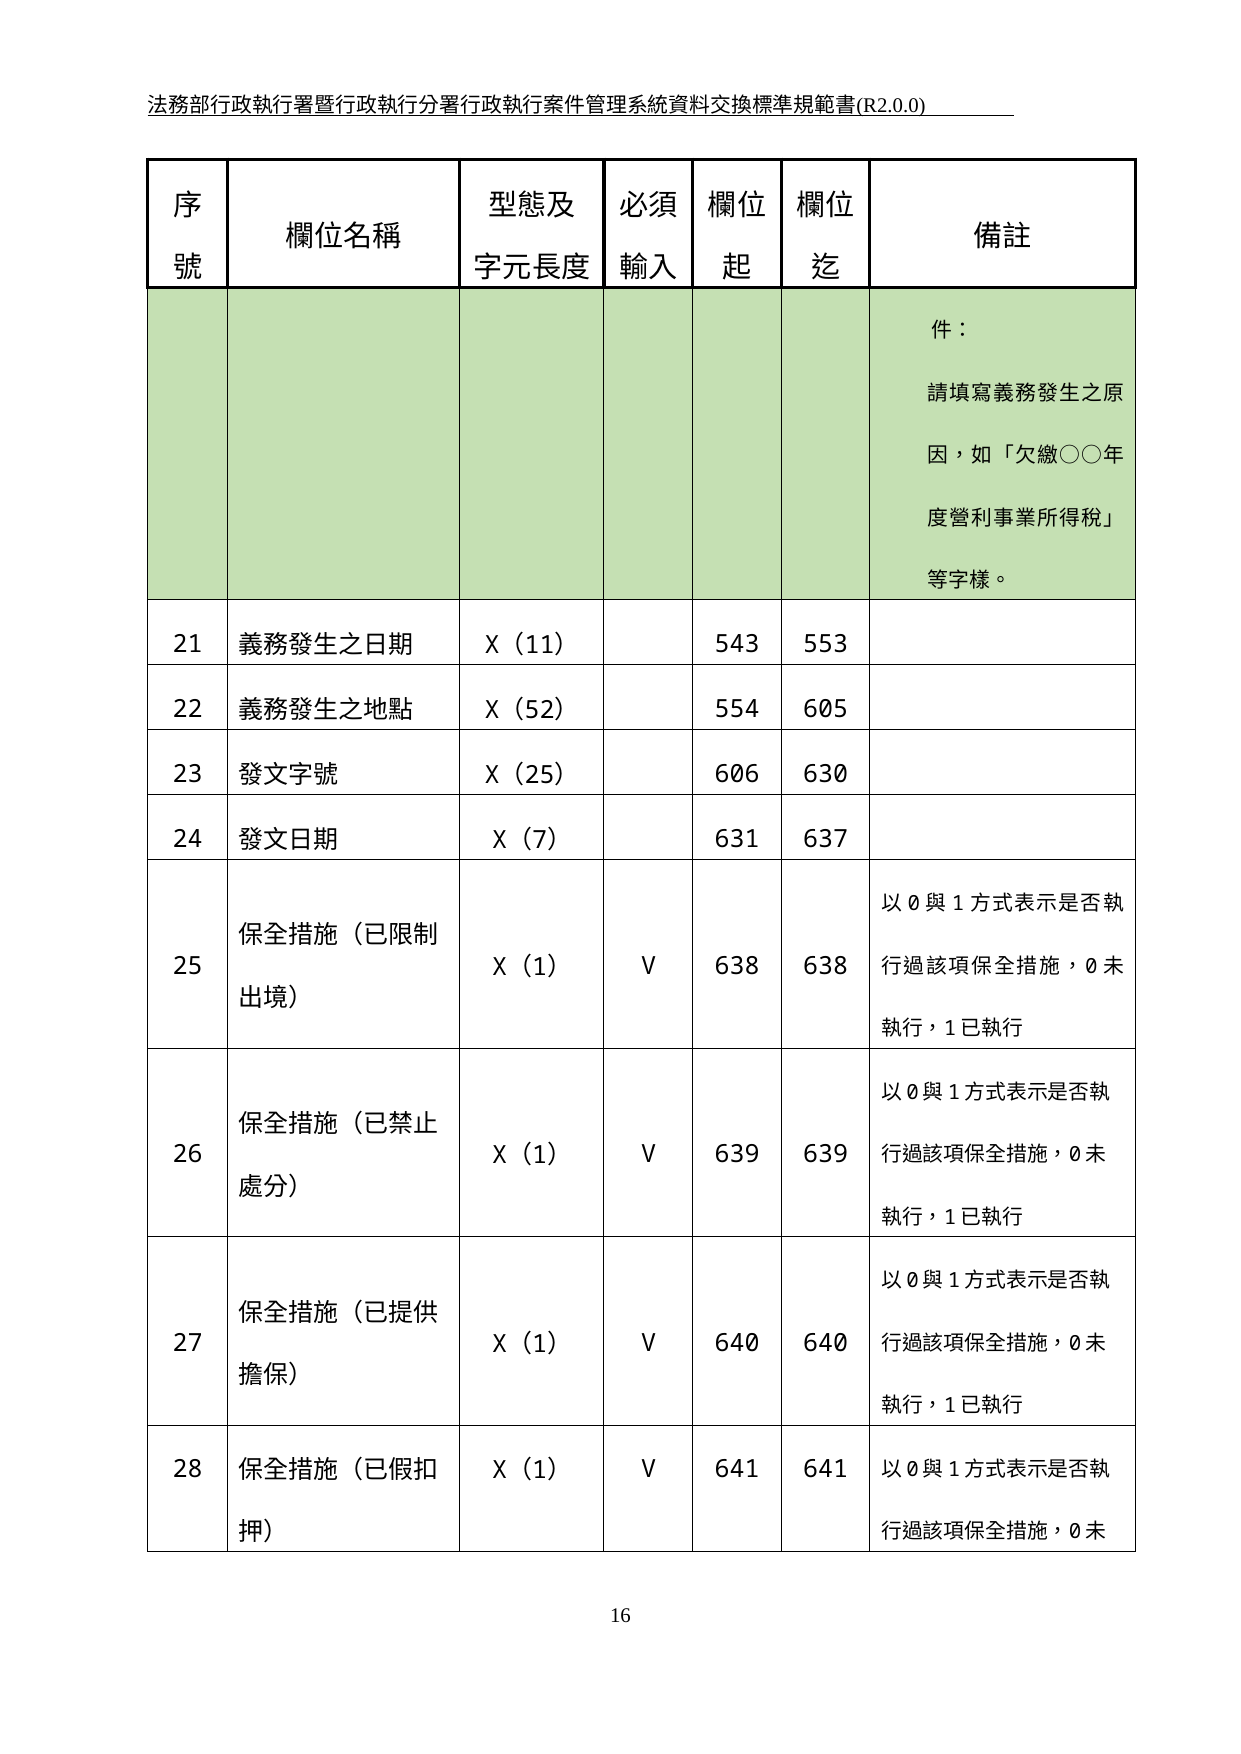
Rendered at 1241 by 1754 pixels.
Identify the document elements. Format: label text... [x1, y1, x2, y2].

table_cell X（1） [460, 1237, 603, 1425]
table_cell 24 [148, 795, 227, 859]
table_cell 行政罰鍰案件（不含稅捐罰鍰）： 請填寫裁處義務人罰鍰之法令依據，如酒駕（或毒駕）裁罰案件，請填寫「道路交通管理處罰條例第35條第1項第1款（或第2款）」、違反防疫隔離規定裁罰案件，請填寫「傳染病防治法第67條第1項第4款」、非洲豬瘟裁罰案件，請填寫「動物傳染病防治條例第45條之1」等字樣（法條請以半形阿拉伯數字填載）。 非行政罰鍰案件： 請填寫義務發生之原因，如「欠繳○○年度營利事業所得稅」等字樣。 [870, 289, 1135, 599]
table_cell V [604, 1426, 692, 1551]
table_cell [870, 730, 1135, 794]
table_cell V [604, 860, 692, 1048]
table_cell [604, 730, 692, 794]
table_cell X（11） [460, 600, 603, 664]
table_cell 25 [148, 860, 227, 1048]
table_cell 641 [782, 1426, 869, 1551]
table_cell X（1） [460, 1049, 603, 1236]
table_cell 637 [782, 795, 869, 859]
table_cell [870, 795, 1135, 859]
table_cell [693, 289, 781, 599]
table_cell [228, 289, 459, 599]
table_cell 以0與1方式表示是否執行過該項保全措施，0未執行，1已執行 [870, 860, 1135, 1048]
table_cell 28 [148, 1426, 227, 1551]
table_cell 638 [693, 860, 781, 1048]
table_cell 義務發生之地點 [228, 665, 459, 729]
table_cell V [604, 1049, 692, 1236]
table_header 備註 [871, 161, 1134, 286]
table_cell 以0與1方式表示是否執行過該項保全措施，0未執行，1已執行 [870, 1049, 1135, 1236]
table_cell V [604, 1237, 692, 1425]
table_cell 638 [782, 860, 869, 1048]
table_cell 630 [782, 730, 869, 794]
table_cell 554 [693, 665, 781, 729]
table_cell 640 [782, 1237, 869, 1425]
table_cell 606 [693, 730, 781, 794]
table_cell X（7） [460, 795, 603, 859]
table_cell 22 [148, 665, 227, 729]
table_cell 639 [782, 1049, 869, 1236]
table_header 序號 [149, 161, 226, 286]
table_cell 27 [148, 1237, 227, 1425]
table_cell 641 [693, 1426, 781, 1551]
table_cell [604, 289, 692, 599]
table_cell 640 [693, 1237, 781, 1425]
table_header 型態及 字元長度 [461, 161, 602, 286]
table_cell 21 [148, 600, 227, 664]
table_cell 639 [693, 1049, 781, 1236]
table_cell [870, 665, 1135, 729]
table_header 欄位名稱 [229, 161, 458, 286]
table_cell 保全措施（已提供擔保） [228, 1237, 459, 1425]
table_cell X（25） [460, 730, 603, 794]
table_cell 605 [782, 665, 869, 729]
table_cell 26 [148, 1049, 227, 1236]
table_cell [604, 600, 692, 664]
table_cell 543 [693, 600, 781, 664]
table_cell [604, 795, 692, 859]
table_cell 保全措施（已假扣押） [228, 1426, 459, 1551]
table_cell 義務發生之日期 [228, 600, 459, 664]
table_cell [148, 289, 227, 599]
table_header 欄位 起 [694, 161, 780, 286]
table_cell 發文字號 [228, 730, 459, 794]
table_cell 保全措施（已限制出境） [228, 860, 459, 1048]
table_cell [604, 665, 692, 729]
table_cell X（1） [460, 860, 603, 1048]
table_cell [782, 289, 869, 599]
table_cell 發文日期 [228, 795, 459, 859]
table_cell [460, 289, 603, 599]
table_cell 保全措施（已禁止處分） [228, 1049, 459, 1236]
table_cell 631 [693, 795, 781, 859]
table_header 欄位 迄 [783, 161, 868, 286]
table_cell 553 [782, 600, 869, 664]
table_cell 以0與1方式表示是否執行過該項保全措施，0未 [870, 1426, 1135, 1551]
table_cell X（52） [460, 665, 603, 729]
table_cell X（1） [460, 1426, 603, 1551]
table_header 必須 輸入 [606, 161, 691, 286]
table_cell [870, 600, 1135, 664]
table_cell 23 [148, 730, 227, 794]
table_cell 以0與1方式表示是否執行過該項保全措施，0未執行，1已執行 [870, 1237, 1135, 1425]
